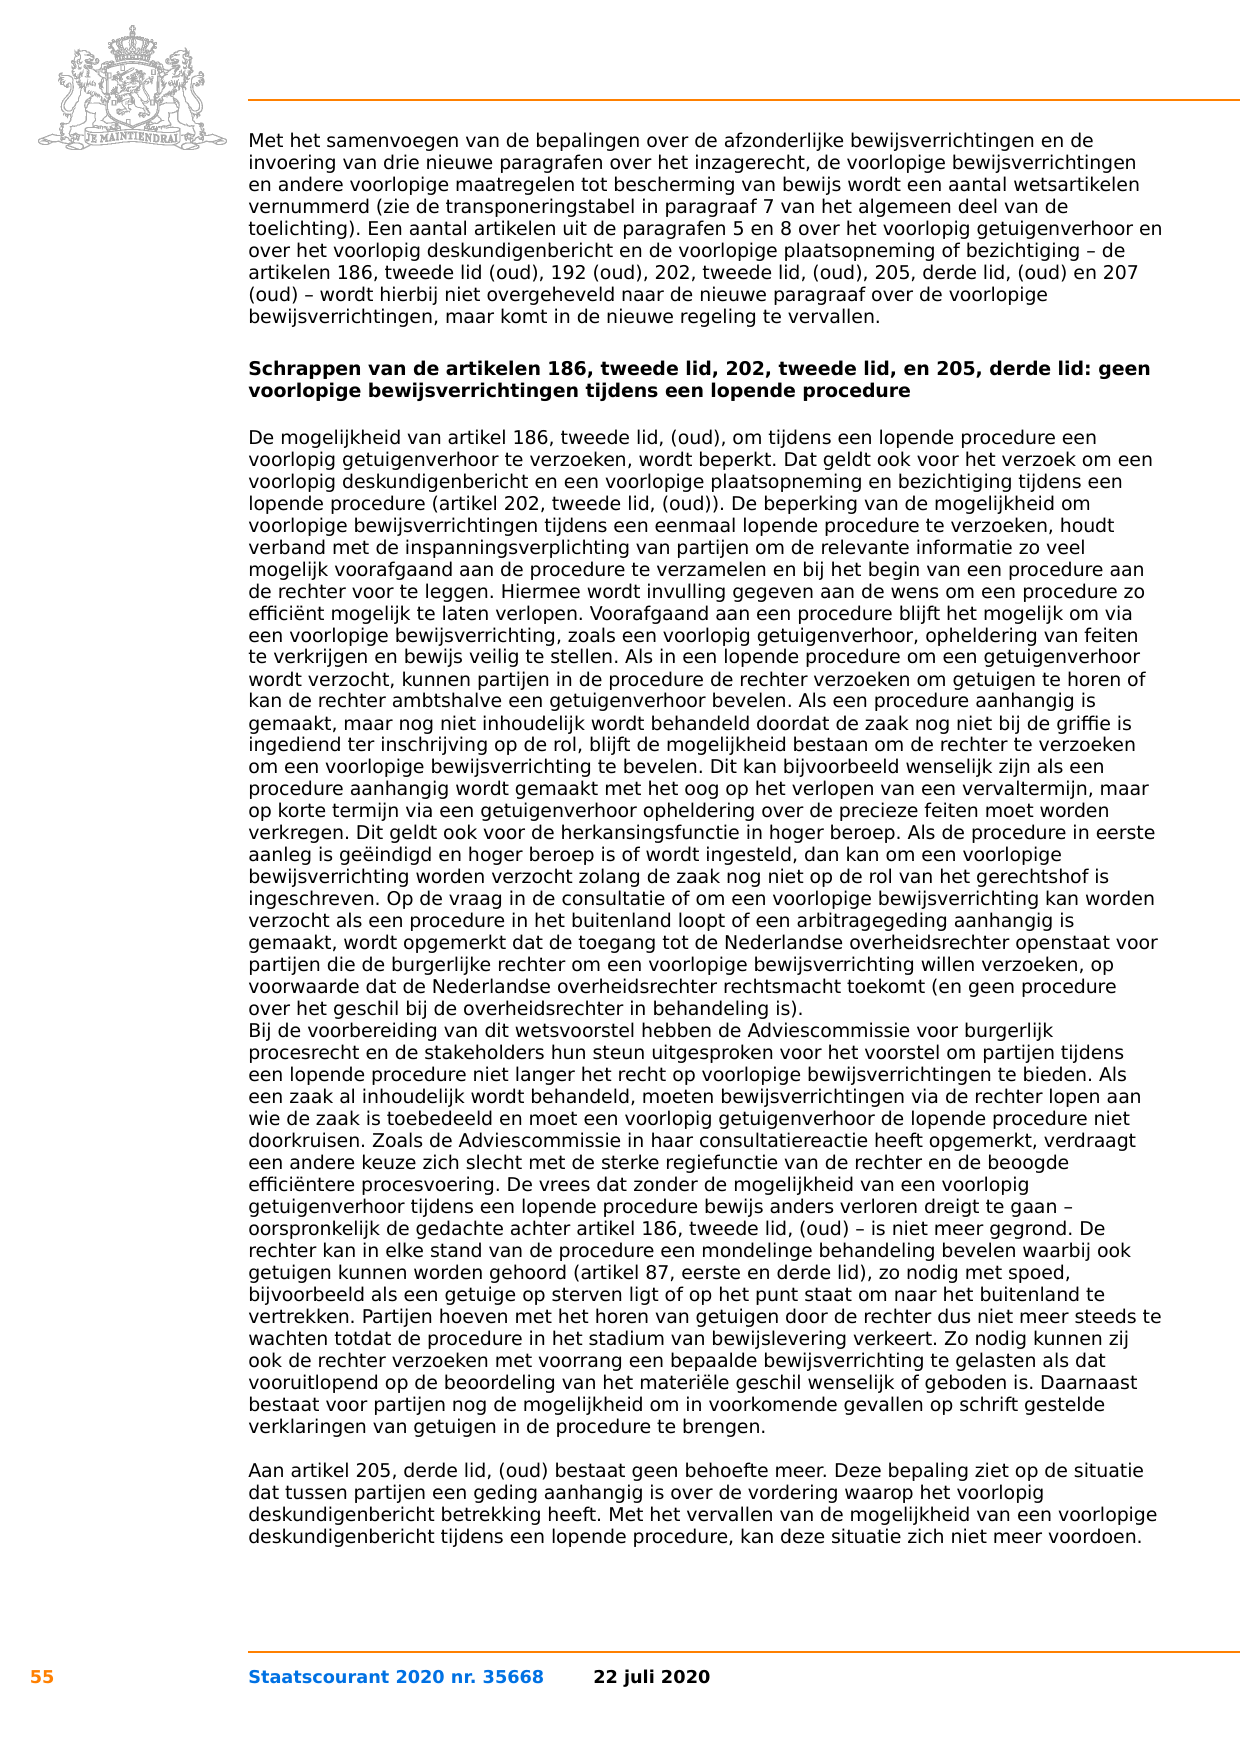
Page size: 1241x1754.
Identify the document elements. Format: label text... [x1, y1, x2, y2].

text De mogelijkheid van artikel 186, tweede lid, (oud), om tijdens een lopende procedure een voorlopig getuigenverhoor te verzoeken, wordt beperkt. Dat geldt ook voor het verzoek om een voorlopig deskundigenbericht en een voorlopige plaatsopneming en bezichtiging tijdens een lopende procedure (artikel 202, tweede lid, (oud)). De beperking van de mogelijkheid om voorlopige bewijsverrichtingen tijdens een eenmaal lopende procedure te verzoeken, houdt verband met de inspanningsverplichting van partijen om de relevante informatie zo veel mogelijk voorafgaand aan de procedure te verzamelen en bij het begin van een procedure aan de rechter voor te leggen. Hiermee wordt invulling gegeven aan de wens om een procedure zo efficiënt mogelijk te laten verlopen. Voorafgaand aan een procedure blijft het mogelijk om via een voorlopige bewijsverrichting, zoals een voorlopig getuigenverhoor, opheldering van feiten te verkrijgen en bewijs veilig te stellen. Als in een lopende procedure om een getuigenverhoor wordt verzocht, kunnen partijen in de procedure de rechter verzoeken om getuigen te horen of kan de rechter ambtshalve een getuigenverhoor bevelen. Als een procedure aanhangig is gemaakt, maar nog niet inhoudelijk wordt behandeld doordat de zaak nog niet bij de griffie is ingediend ter inschrijving op de rol, blijft de mogelijkheid bestaan om de rechter te verzoeken om een voorlopige bewijsverrichting te bevelen. Dit kan bijvoorbeeld wenselijk zijn als een procedure aanhangig wordt gemaakt met het oog op het verlopen van een vervaltermijn, maar op korte termijn via een getuigenverhoor opheldering over de precieze feiten moet worden verkregen. Dit geldt ook voor de herkansingsfunctie in hoger beroep. Als de procedure in eerste aanleg is geëindigd en hoger beroep is of wordt ingesteld, dan kan om een voorlopige bewijsverrichting worden verzocht zolang de zaak nog niet op de rol van het gerechtshof is ingeschreven. Op de vraag in de consultatie of om een voorlopige bewijsverrichting kan worden verzocht als een procedure in het buitenland loopt of een arbitragegeding aanhangig is gemaakt, wordt opgemerkt dat de toegang tot de Nederlandse overheidsrechter openstaat voor partijen die de burgerlijke rechter om een voorlopige bewijsverrichting willen verzoeken, op voorwaarde dat de Nederlandse overheidsrechter rechtsmacht toekomt (en geen procedure over het geschil bij de overheidsrechter in behandeling is). [248, 427, 1163, 1020]
subtitle Schrappen van de artikelen 186, tweede lid, 202, tweede lid, en 205, derde lid: geen voorlopige bewijsverrichtingen tijdens een lopende procedure [248, 358, 1163, 402]
text Bij de voorbereiding van dit wetsvoorstel hebben de Adviescommissie voor burgerlijk procesrecht en de stakeholders hun steun uitgesproken voor het voorstel om partijen tijdens een lopende procedure niet langer het recht op voorlopige bewijsverrichtingen te bieden. Als een zaak al inhoudelijk wordt behandeld, moeten bewijsverrichtingen via de rechter lopen aan wie de zaak is toebedeeld en moet een voorlopig getuigenverhoor de lopende procedure niet doorkruisen. Zoals de Adviescommissie in haar consultatiereactie heeft opgemerkt, verdraagt een andere keuze zich slecht met de sterke regiefunctie van de rechter en de beoogde efficiëntere procesvoering. De vrees dat zonder de mogelijkheid van een voorlopig getuigenverhoor tijdens een lopende procedure bewijs anders verloren dreigt te gaan – oorspronkelijk de gedachte achter artikel 186, tweede lid, (oud) – is niet meer gegrond. De rechter kan in elke stand van de procedure een mondelinge behandeling bevelen waarbij ook getuigen kunnen worden gehoord (artikel 87, eerste en derde lid), zo nodig met spoed, bijvoorbeeld als een getuige op sterven ligt of op het punt staat om naar het buitenland te vertrekken. Partijen hoeven met het horen van getuigen door de rechter dus niet meer steeds te wachten totdat de procedure in het stadium van bewijslevering verkeert. Zo nodig kunnen zij ook de rechter verzoeken met voorrang een bepaalde bewijsverrichting te gelasten als dat vooruitlopend op de beoordeling van het materiële geschil wenselijk of geboden is. Daarnaast bestaat voor partijen nog de mogelijkheid om in voorkomende gevallen op schrift gestelde verklaringen van getuigen in de procedure te brengen. [248, 1020, 1163, 1438]
text Met het samenvoegen van de bepalingen over de afzonderlijke bewijsverrichtingen en de invoering van drie nieuwe paragrafen over het inzagerecht, de voorlopige bewijsverrichtingen en andere voorlopige maatregelen tot bescherming van bewijs wordt een aantal wetsartikelen vernummerd (zie de transponeringstabel in paragraaf 7 van het algemeen deel van de toelichting). Een aantal artikelen uit de paragrafen 5 en 8 over het voorlopig getuigenverhoor en over het voorlopig deskundigenbericht en de voorlopige plaatsopneming of bezichtiging – de artikelen 186, tweede lid (oud), 192 (oud), 202, tweede lid, (oud), 205, derde lid, (oud) en 207 (oud) – wordt hierbij niet overgeheveld naar de nieuwe paragraaf over de voorlopige bewijsverrichtingen, maar komt in de nieuwe regeling te vervallen. [248, 130, 1163, 328]
text Aan artikel 205, derde lid, (oud) bestaat geen behoefte meer. Deze bepaling ziet op de situatie dat tussen partijen een geding aanhangig is over de vordering waarop het voorlopig deskundigenbericht betrekking heeft. Met het vervallen van de mogelijkheid van een voorlopige deskundigenbericht tijdens een lopende procedure, kan deze situatie zich niet meer voordoen. [248, 1459, 1163, 1547]
picture [38, 25, 227, 150]
